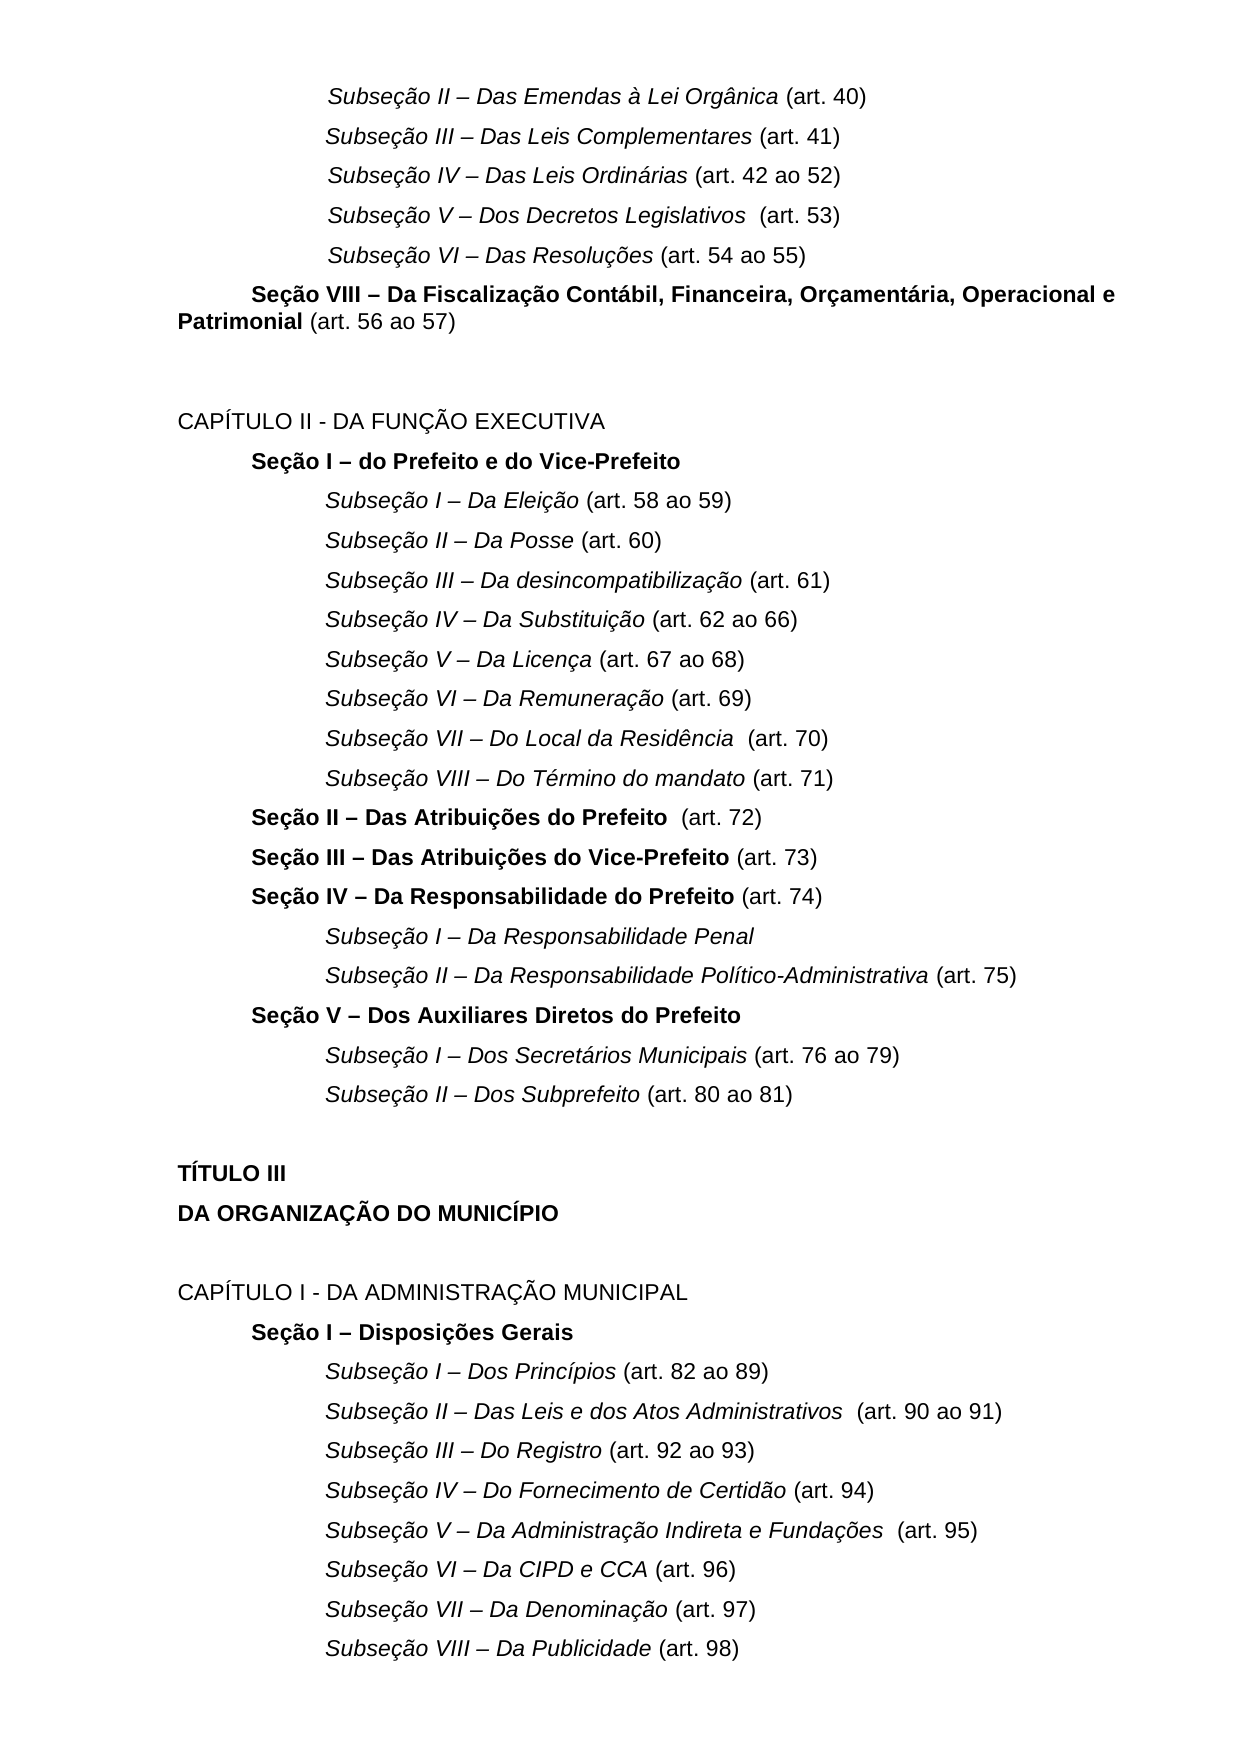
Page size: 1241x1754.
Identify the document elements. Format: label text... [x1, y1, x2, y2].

text Seção II – Das Atribuições do Prefeito (art. 72) [177, 803, 1152, 831]
text Subseção VII – Da Denominação (art. 97) [177, 1595, 1152, 1622]
text Seção I – Disposições Gerais [177, 1318, 1152, 1345]
text CAPÍTULO I - DA ADMINISTRAÇÃO MUNICIPAL [177, 1278, 1152, 1306]
text Subseção VII – Do Local da Residência (art. 70) [177, 724, 1152, 751]
text DA ORGANIZAÇÃO DO MUNICÍPIO [177, 1199, 1152, 1226]
text Seção VIII – Da Fiscalização Contábil, Financeira, Orçamentária, Operacional e Patrimonial (art. 56 ao 57) [177, 281, 1152, 335]
text Subseção III – Da desincompatibilização (art. 61) [177, 566, 1152, 593]
text Subseção I – Da Eleição (art. 58 ao 59) [177, 487, 1152, 514]
text Subseção III – Do Registro (art. 92 ao 93) [177, 1437, 1152, 1464]
text CAPÍTULO II - DA FUNÇÃO EXECUTIVA [177, 408, 1152, 435]
text Subseção I – Dos Princípios (art. 82 ao 89) [177, 1358, 1152, 1385]
text Subseção V – Da Administração Indireta e Fundações (art. 95) [177, 1516, 1152, 1543]
text Subseção VI – Da Remuneração (art. 69) [177, 685, 1152, 712]
text Subseção IV – Das Leis Ordinárias (art. 42 ao 52) [177, 162, 1152, 189]
text Subseção VI – Das Resoluções (art. 54 ao 55) [177, 241, 1152, 268]
text Seção V – Dos Auxiliares Diretos do Prefeito [177, 1001, 1152, 1028]
text Subseção VIII – Da Publicidade (art. 98) [177, 1635, 1152, 1662]
text Subseção IV – Da Substituição (art. 62 ao 66) [177, 606, 1152, 633]
text Seção I – do Prefeito e do Vice-Prefeito [177, 447, 1152, 474]
text Subseção I – Dos Secretários Municipais (art. 76 ao 79) [177, 1041, 1152, 1068]
text Subseção I – Da Responsabilidade Penal [177, 922, 1152, 949]
text TÍTULO III [177, 1160, 1152, 1187]
text Subseção II – Das Emendas à Lei Orgânica (art. 40) [177, 83, 1152, 110]
text Seção III – Das Atribuições do Vice-Prefeito (art. 73) [177, 843, 1152, 870]
text Subseção II – Dos Subprefeito (art. 80 ao 81) [177, 1081, 1152, 1108]
text Subseção V – Da Licença (art. 67 ao 68) [177, 645, 1152, 672]
text Subseção VI – Da CIPD e CCA (art. 96) [177, 1556, 1152, 1583]
text Subseção II – Da Posse (art. 60) [177, 526, 1152, 553]
text Subseção V – Dos Decretos Legislativos (art. 53) [177, 201, 1152, 228]
text Subseção IV – Do Fornecimento de Certidão (art. 94) [177, 1476, 1152, 1503]
text Subseção VIII – Do Término do mandato (art. 71) [177, 764, 1152, 791]
text Subseção III – Das Leis Complementares (art. 41) [177, 122, 1152, 149]
text Subseção II – Da Responsabilidade Político-Administrativa (art. 75) [177, 962, 1152, 989]
text Subseção II – Das Leis e dos Atos Administrativos (art. 90 ao 91) [177, 1397, 1152, 1424]
text Seção IV – Da Responsabilidade do Prefeito (art. 74) [177, 883, 1152, 910]
